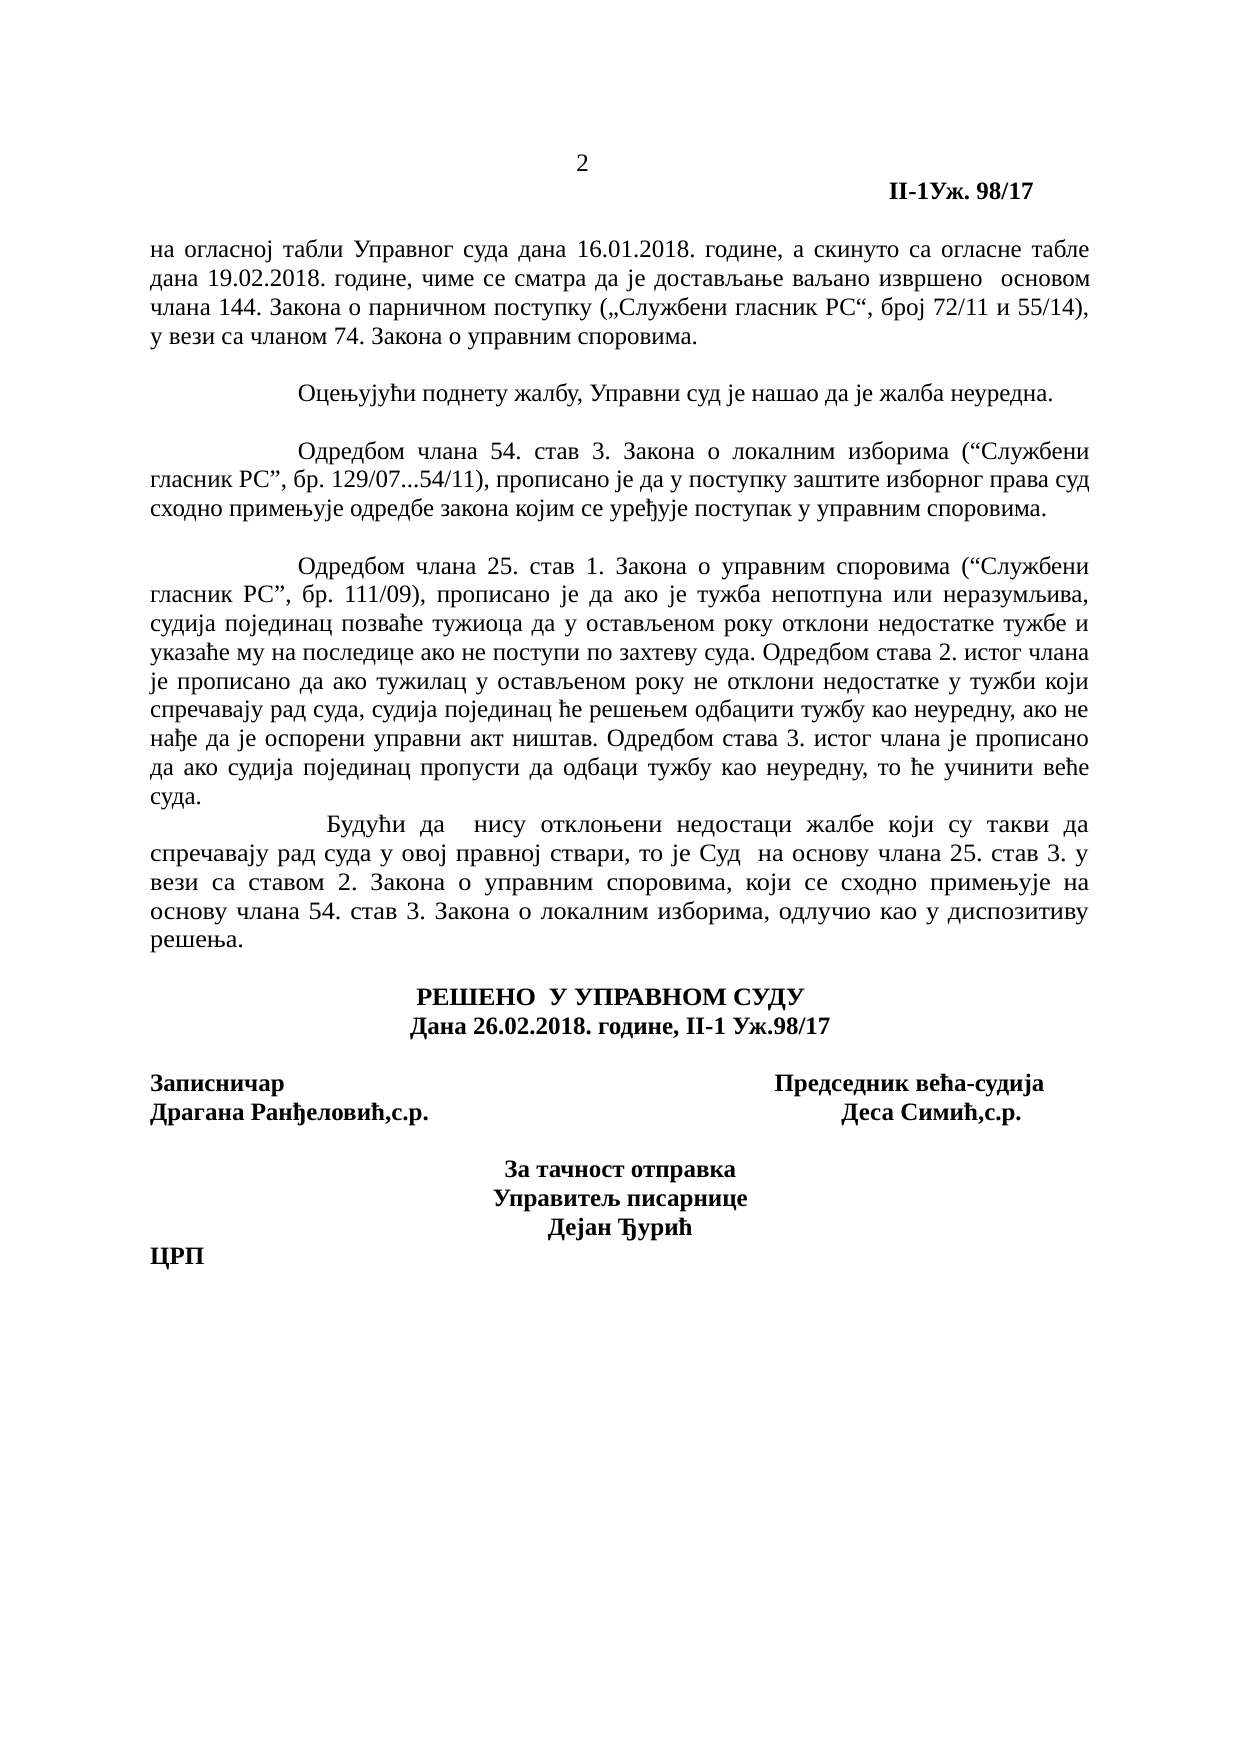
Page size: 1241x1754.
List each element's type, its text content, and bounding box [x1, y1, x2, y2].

text Будући да нису отклоњени недостаци жалбе који су такви да спречавају рад суда у овој правној ствари, то је Суд на основу члана 25. став 3. у вези са ставом 2. Закона о управним споровима, који се сходно примењује на основу члана 54. став 3. Закона о локалним изборима, одлучио као у диспозитиву решења. [150, 809, 1090, 953]
text Одредбом члана 54. став 3. Закона о локалним изборима (“Службени гласник РС”, бр. 129/07...54/11), прописано је да у поступку заштите изборног права суд сходно примењује одредбе закона којим се уређује поступак у управним споровима. [150, 436, 1090, 522]
text Дана 26.02.2018. године, II-1 Уж.98/17 [150, 1011, 1090, 1039]
text Записничар Председник већа-судија [150, 1068, 1090, 1097]
text РЕШЕНО У УПРАВНОМ СУДУ [150, 982, 1090, 1011]
text Одредбом члана 25. став 1. Закона о управним споровима (“Службени гласник РС”, бр. 111/09), прописано је да ако је тужба непотпуна или неразумљива, судија појединац позваће тужиоца да у остављеном року отклони недостатке тужбе и указаће му на последице ако не поступи по захтеву суда. Одредбом става 2. истог члана је прописано да ако тужилац у остављеном року не отклони недостатке у тужби који спречавају рад суда, судија појединац ће решењем одбацити тужбу као неуредну, ако не нађе да је оспорени управни акт ништав. Одредбом става 3. истог члана је прописано да ако судија појединац пропусти да одбаци тужбу као неуредну, то ће учинити веће суда. [150, 551, 1090, 809]
text Драгана Ранђеловић,с.р. Деса Симић,с.р. [150, 1097, 1090, 1126]
text Оцењујући поднету жалбу, Управни суд је нашао да је жалба неуредна. [150, 378, 1090, 407]
text Управитељ писарнице [150, 1183, 1090, 1212]
text Дејан Ђурић [150, 1212, 1090, 1241]
text За тачност отправка [150, 1154, 1090, 1183]
text ЦРП [150, 1241, 1090, 1269]
text на огласној табли Управног суда дана 16.01.2018. године, а скинуто са огласне табле дана 19.02.2018. године, чиме се сматра да је достављање ваљано извршено основом члана 144. Закона о парничном поступку („Службени гласник РС“, број 72/11 и 55/14), у вези са чланом 74. Закона о управним споровима. [150, 234, 1090, 349]
